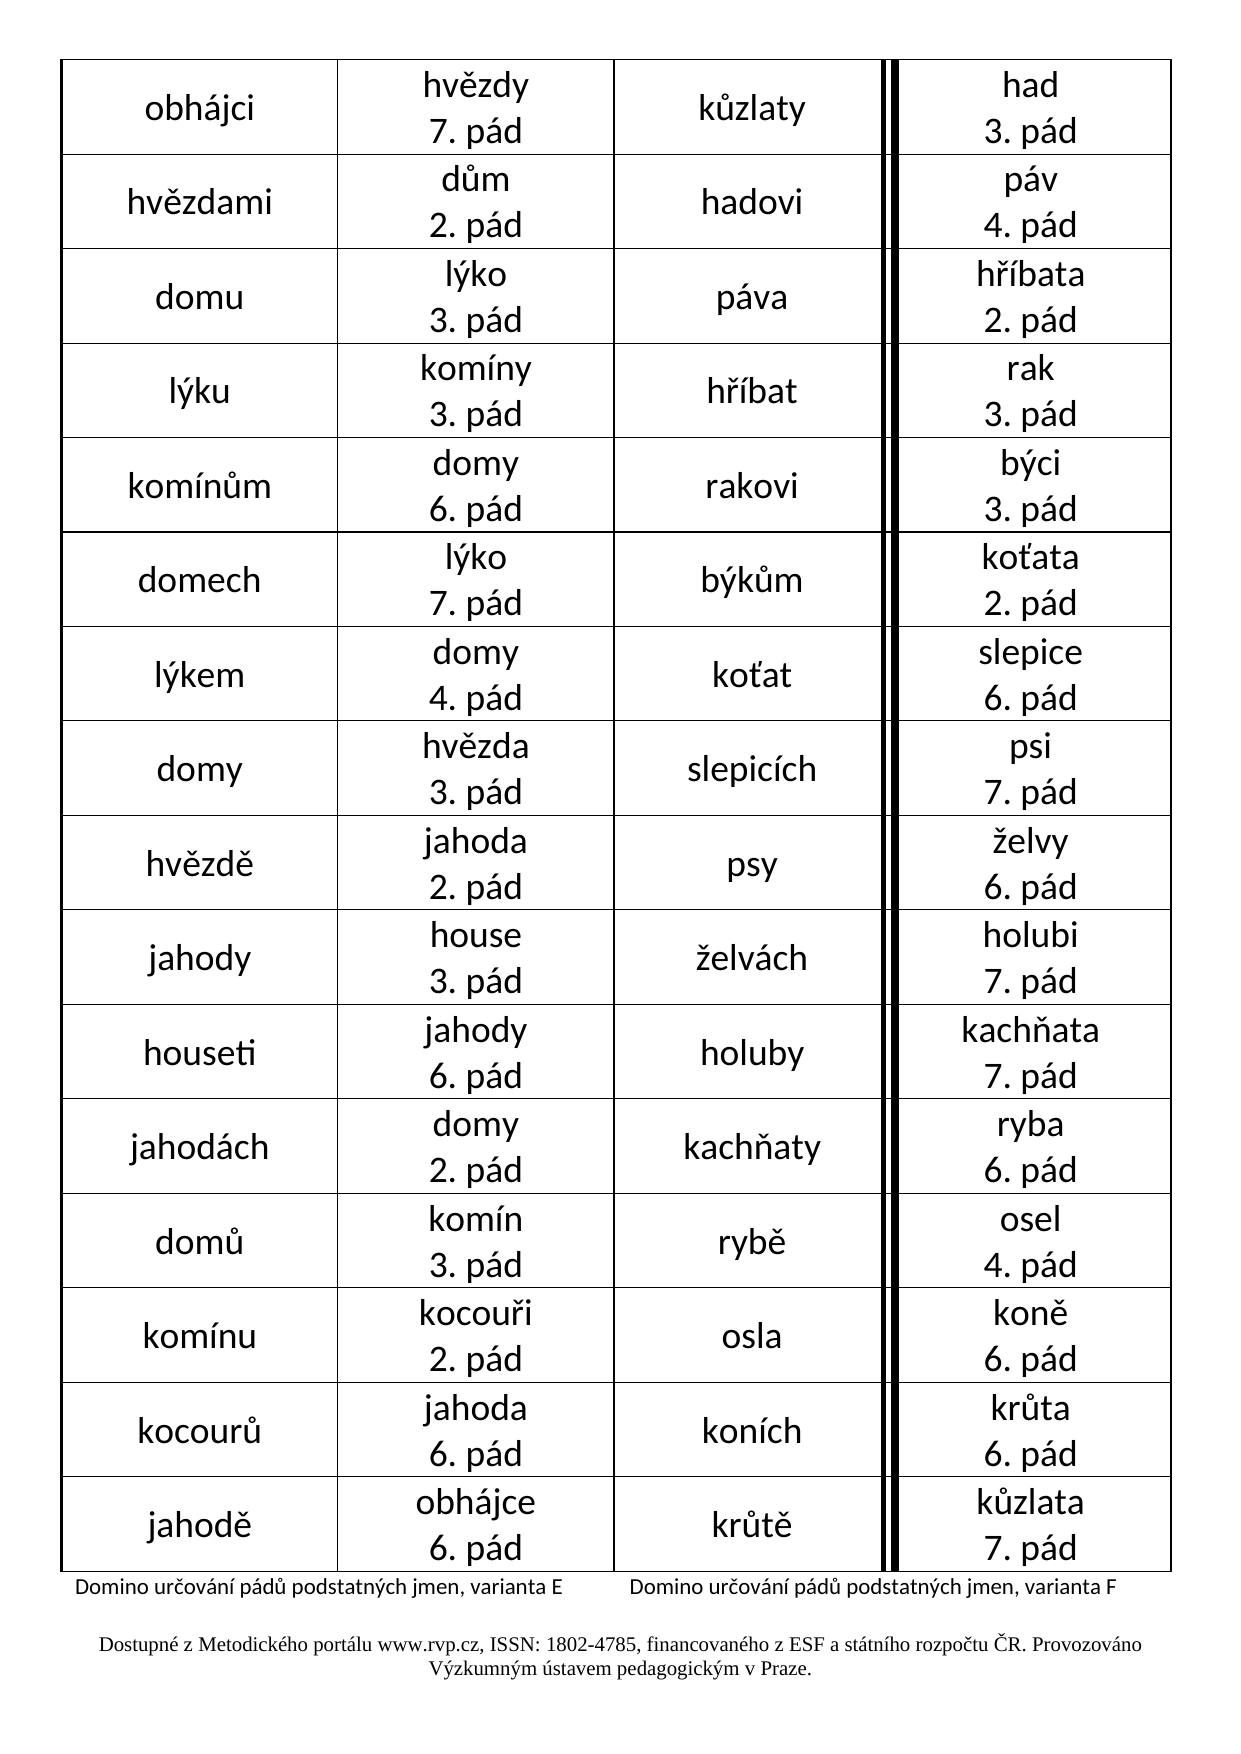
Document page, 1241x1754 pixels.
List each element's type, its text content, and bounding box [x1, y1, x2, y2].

table_cell jahody 6. pád [338, 1005, 613, 1098]
table_cell house 3. pád [338, 910, 613, 1004]
table_cell domů [63, 1194, 337, 1287]
table_cell [886, 910, 890, 1004]
table_cell jahoda 6. pád [338, 1383, 613, 1476]
table_cell psi 7. pád [899, 721, 1170, 815]
table_cell krůtě [615, 1477, 881, 1571]
table_cell páva [615, 249, 881, 342]
table_cell hadovi [615, 155, 881, 248]
table_cell koťat [615, 627, 881, 720]
table_cell slepicích [615, 721, 881, 815]
table_cell osla [615, 1288, 881, 1382]
table_cell [886, 816, 890, 909]
table_cell jahodách [63, 1099, 337, 1193]
table_cell [886, 249, 890, 342]
table_cell [886, 1383, 890, 1476]
table_cell [886, 721, 890, 815]
table_cell domy 4. pád [338, 627, 613, 720]
table_cell dům 2. pád [338, 155, 613, 248]
table_cell [886, 344, 890, 437]
table_cell páv 4. pád [899, 155, 1170, 248]
table_cell lýko 3. pád [338, 249, 613, 342]
table_header hvězdy 7. pád [338, 60, 613, 153]
table_cell komín 3. pád [338, 1194, 613, 1287]
table_cell jahody [63, 910, 337, 1004]
table_cell holubi 7. pád [899, 910, 1170, 1004]
table_cell rakovi [615, 438, 881, 531]
table_cell lýkem [63, 627, 337, 720]
table_header [886, 60, 890, 153]
table_cell hvězdě [63, 816, 337, 909]
table_cell hvězdami [63, 155, 337, 248]
table_cell [886, 1005, 890, 1098]
table_cell býci 3. pád [899, 438, 1170, 531]
table_cell kachňata 7. pád [899, 1005, 1170, 1098]
table_cell psy [615, 816, 881, 909]
table_cell koně 6. pád [899, 1288, 1170, 1382]
table_cell jahoda 2. pád [338, 816, 613, 909]
table_cell [886, 1288, 890, 1382]
table_header kůzlaty [615, 60, 881, 153]
table_cell rybě [615, 1194, 881, 1287]
table_cell komínu [63, 1288, 337, 1382]
table_cell kocouři 2. pád [338, 1288, 613, 1382]
table_header obhájci [63, 60, 337, 153]
table_cell [886, 1194, 890, 1287]
table_cell kůzlata 7. pád [899, 1477, 1170, 1571]
table_cell hvězda 3. pád [338, 721, 613, 815]
table_cell domy 6. pád [338, 438, 613, 531]
table_cell slepice 6. pád [899, 627, 1170, 720]
text Domino určování pádů podstatných jmen, varianta E Domino určování pádů podstatných jmen, varianta F [75, 1572, 1165, 1600]
table_cell [886, 1477, 890, 1571]
table_cell želvách [615, 910, 881, 1004]
table_cell hříbat [615, 344, 881, 437]
table_cell holuby [615, 1005, 881, 1098]
table_cell houseti [63, 1005, 337, 1098]
table_cell osel 4. pád [899, 1194, 1170, 1287]
table_cell hříbata 2. pád [899, 249, 1170, 342]
table_cell [886, 155, 890, 248]
table_cell koťata 2. pád [899, 533, 1170, 626]
table_cell [886, 533, 890, 626]
table_cell [886, 1099, 890, 1193]
table_cell kocourů [63, 1383, 337, 1476]
table_cell domu [63, 249, 337, 342]
table_cell kachňaty [615, 1099, 881, 1193]
table_header had 3. pád [899, 60, 1170, 153]
table_cell domy 2. pád [338, 1099, 613, 1193]
table_cell krůta 6. pád [899, 1383, 1170, 1476]
table_cell komíny 3. pád [338, 344, 613, 437]
table_cell domy [63, 721, 337, 815]
table_cell komínům [63, 438, 337, 531]
table_cell obhájce 6. pád [338, 1477, 613, 1571]
table_cell rak 3. pád [899, 344, 1170, 437]
table_cell lýku [63, 344, 337, 437]
table_cell domech [63, 533, 337, 626]
table_cell želvy 6. pád [899, 816, 1170, 909]
table_cell ryba 6. pád [899, 1099, 1170, 1193]
table_cell býkům [615, 533, 881, 626]
table_cell [886, 438, 890, 531]
table_cell [886, 627, 890, 720]
table_cell koních [615, 1383, 881, 1476]
table_cell jahodě [63, 1477, 337, 1571]
table_cell lýko 7. pád [338, 533, 613, 626]
